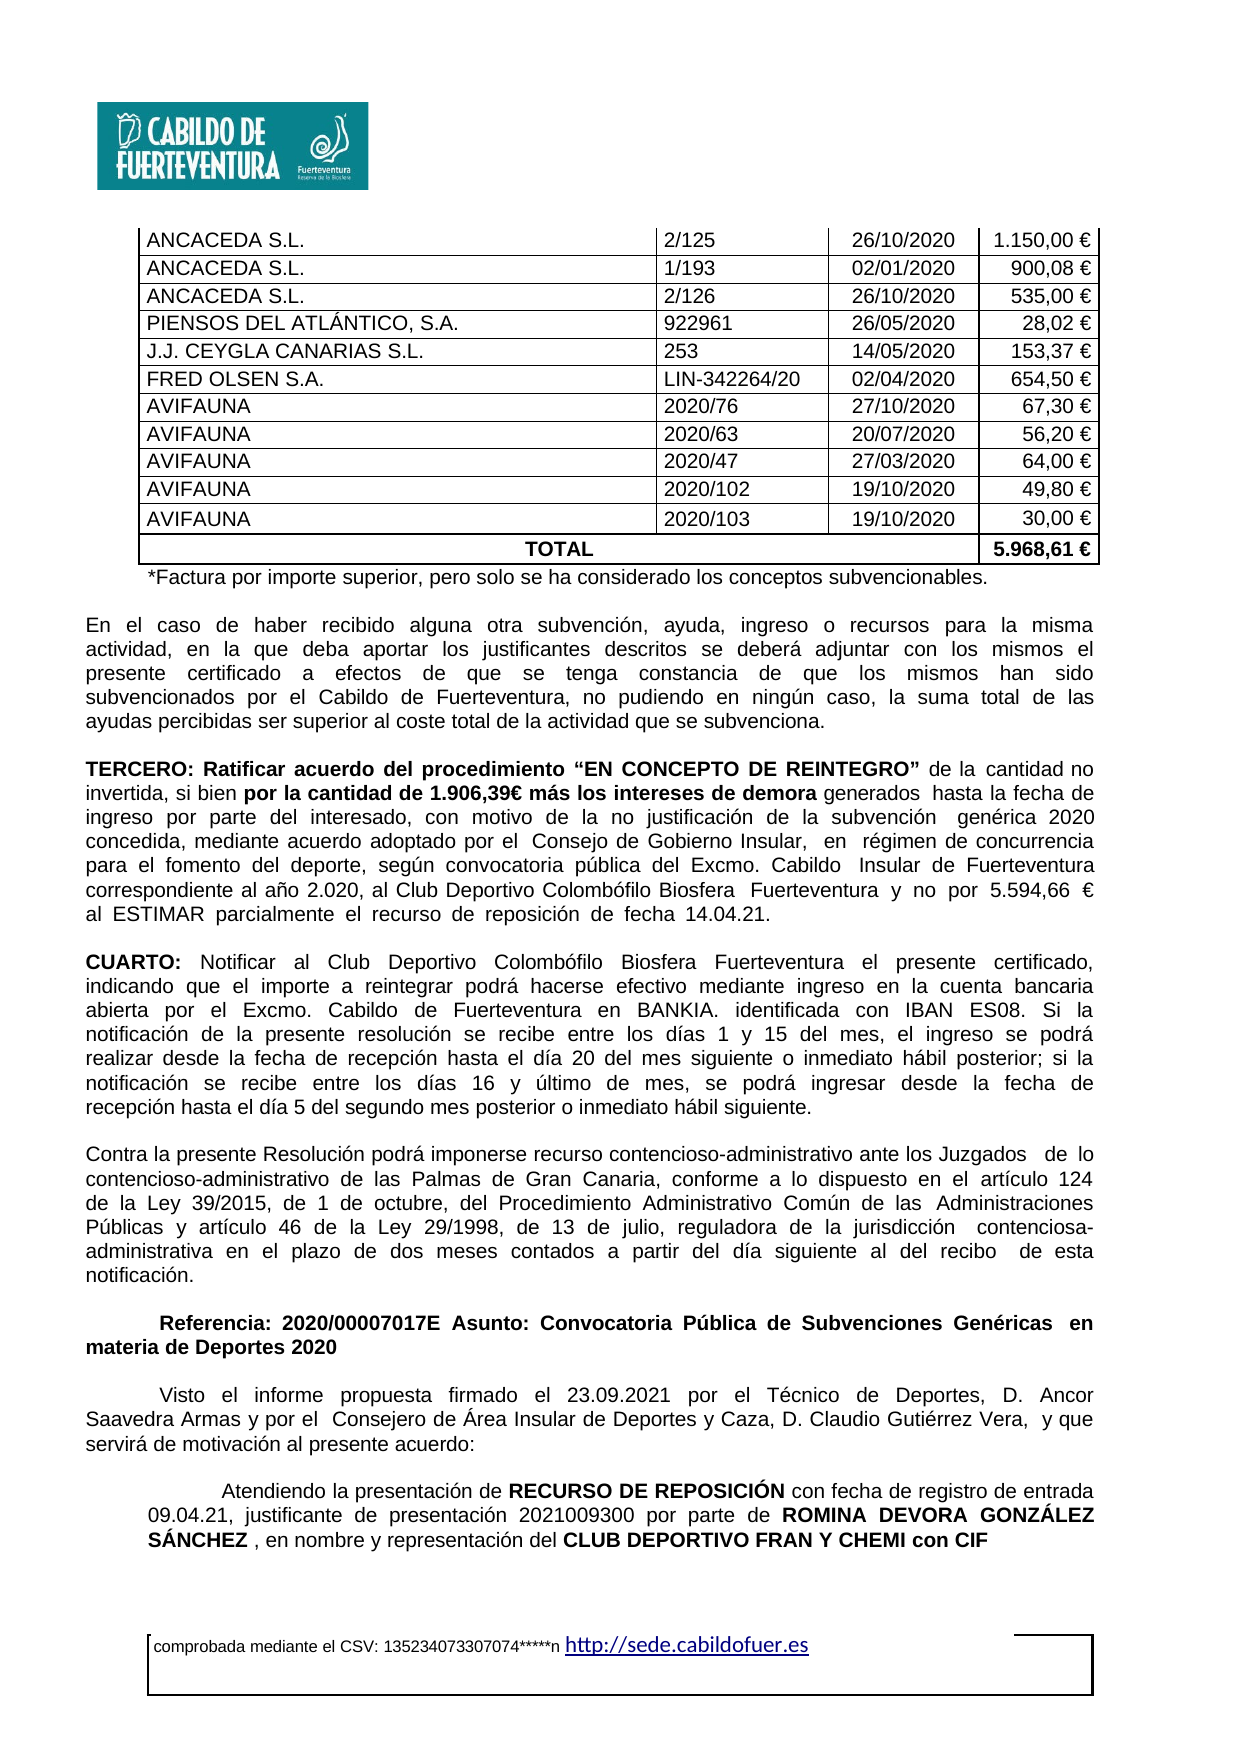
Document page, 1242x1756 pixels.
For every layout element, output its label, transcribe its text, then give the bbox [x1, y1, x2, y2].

table_cell 64,00 € [980, 449, 1098, 476]
table_cell 67,30 € [980, 394, 1098, 421]
subtitle Referencia: 2020/00007017E Asunto: Convocatoria Pública de Subvenciones Genéricas en materia de Deportes 2020 [85, 1311, 1094, 1359]
table_cell ANCACEDA S.L. [140, 284, 656, 310]
table_cell 19/10/2020 [829, 477, 978, 503]
table_cell J.J. CEYGLA CANARIAS S.L. [140, 339, 656, 365]
text *Factura por importe superior, pero solo se ha considerado los conceptos subvencionables. [148, 565, 1112, 589]
text Atendiendo la presentación de RECURSO DE REPOSICIÓN con fecha de registro de entrada 09.04.21, justificante de presentación 2021009300 por parte de ROMINA DEVORA GONZÁLEZ SÁNCHEZ , en nombre y representación del CLUB DEPORTIVO FRAN Y CHEMI con CIF [148, 1479, 1094, 1551]
table_cell 253 [657, 339, 828, 365]
table_cell 02/01/2020 [829, 256, 978, 283]
table_cell AVIFAUNA [140, 394, 656, 421]
picture [97, 102, 369, 190]
table_cell 26/05/2020 [829, 311, 978, 338]
table_cell 2020/103 [657, 504, 828, 533]
table_cell 535,00 € [980, 284, 1098, 310]
text Contra la presente Resolución podrá imponerse recurso contencioso-administrativo ante los Juzgados de lo contencioso-administrativo de las Palmas de Gran Canaria, conforme a lo dispuesto en el artículo 124 de la Ley 39/2015, de 1 de octubre, del Procedimiento Administrativo Común de las Administraciones Públicas y artículo 46 de la Ley 29/1998, de 13 de julio, reguladora de la jurisdicción contenciosa-administrativa en el plazo de dos meses contados a partir del día siguiente al del recibo de esta notificación. [85, 1142, 1094, 1287]
table_cell 1/193 [657, 256, 828, 283]
table_cell 900,08 € [980, 256, 1098, 283]
table_cell 153,37 € [980, 339, 1098, 365]
table_cell 19/10/2020 [829, 504, 978, 533]
table_header ANCACEDA S.L. [140, 228, 656, 255]
text CUARTO: Notificar al Club Deportivo Colombófilo Biosfera Fuerteventura el presente certificado, indicando que el importe a reintegrar podrá hacerse efectivo mediante ingreso en la cuenta bancaria abierta por el Excmo. Cabildo de Fuerteventura en BANKIA. identificada con IBAN ES08. Si la notificación de la presente resolución se recibe entre los días 1 y 15 del mes, el ingreso se podrá realizar desde la fecha de recepción hasta el día 20 del mes siguiente o inmediato hábil posterior; si la notificación se recibe entre los días 16 y último de mes, se podrá ingresar desde la fecha de recepción hasta el día 5 del segundo mes posterior o inmediato hábil siguiente. [85, 949, 1094, 1118]
table_cell LIN-342264/20 [657, 366, 828, 393]
table_header 1.150,00 € [980, 228, 1098, 255]
table_cell 2020/47 [657, 449, 828, 476]
table_cell 2/126 [657, 284, 828, 310]
table_header 2/125 [657, 228, 828, 255]
table_cell 28,02 € [980, 311, 1098, 338]
table_cell 922961 [657, 311, 828, 338]
table_cell AVIFAUNA [140, 477, 656, 503]
table_cell AVIFAUNA [140, 504, 656, 533]
table_cell 26/10/2020 [829, 284, 978, 310]
table_cell AVIFAUNA [140, 422, 656, 448]
table_cell 20/07/2020 [829, 422, 978, 448]
table_cell 30,00 € [980, 504, 1098, 533]
table_cell 5.968,61 € [980, 535, 1098, 563]
table_cell 27/10/2020 [829, 394, 978, 421]
table_cell 654,50 € [980, 366, 1098, 393]
table_cell 49,80 € [980, 477, 1098, 503]
text Visto el informe propuesta firmado el 23.09.2021 por el Técnico de Deportes, D. Ancor Saavedra Armas y por el Consejero de Área Insular de Deportes y Caza, D. Claudio Gutiérrez Vera, y que servirá de motivación al presente acuerdo: [85, 1383, 1094, 1455]
table_cell PIENSOS DEL ATLÁNTICO, S.A. [140, 311, 656, 338]
table_cell 14/05/2020 [829, 339, 978, 365]
table_cell FRED OLSEN S.A. [140, 366, 656, 393]
text TERCERO: Ratificar acuerdo del procedimiento “EN CONCEPTO DE REINTEGRO” de la cantidad no invertida, si bien por la cantidad de 1.906,39€ más los intereses de demora generados hasta la fecha de ingreso por parte del interesado, con motivo de la no justificación de la subvención genérica 2020 concedida, mediante acuerdo adoptado por el Consejo de Gobierno Insular, en régimen de concurrencia para el fomento del deporte, según convocatoria pública del Excmo. Cabildo Insular de Fuerteventura correspondiente al año 2.020, al Club Deportivo Colombófilo Biosfera Fuerteventura y no por 5.594,66 € al ESTIMAR parcialmente el recurso de reposición de fecha 14.04.21. [85, 757, 1094, 926]
table_cell AVIFAUNA [140, 449, 656, 476]
table_cell 27/03/2020 [829, 449, 978, 476]
text En el caso de haber recibido alguna otra subvención, ayuda, ingreso o recursos para la misma actividad, en la que deba aportar los justificantes descritos se deberá adjuntar con los mismos el presente certificado a efectos de que se tenga constancia de que los mismos han sido subvencionados por el Cabildo de Fuerteventura, no pudiendo en ningún caso, la suma total de las ayudas percibidas ser superior al coste total de la actividad que se subvenciona. [85, 613, 1094, 733]
table_cell 2020/76 [657, 394, 828, 421]
table_cell 2020/63 [657, 422, 828, 448]
table_header 26/10/2020 [829, 228, 978, 255]
table_cell 2020/102 [657, 477, 828, 503]
table_cell TOTAL [140, 535, 978, 563]
table_cell 02/04/2020 [829, 366, 978, 393]
table_cell ANCACEDA S.L. [140, 256, 656, 283]
table_cell 56,20 € [980, 422, 1098, 448]
